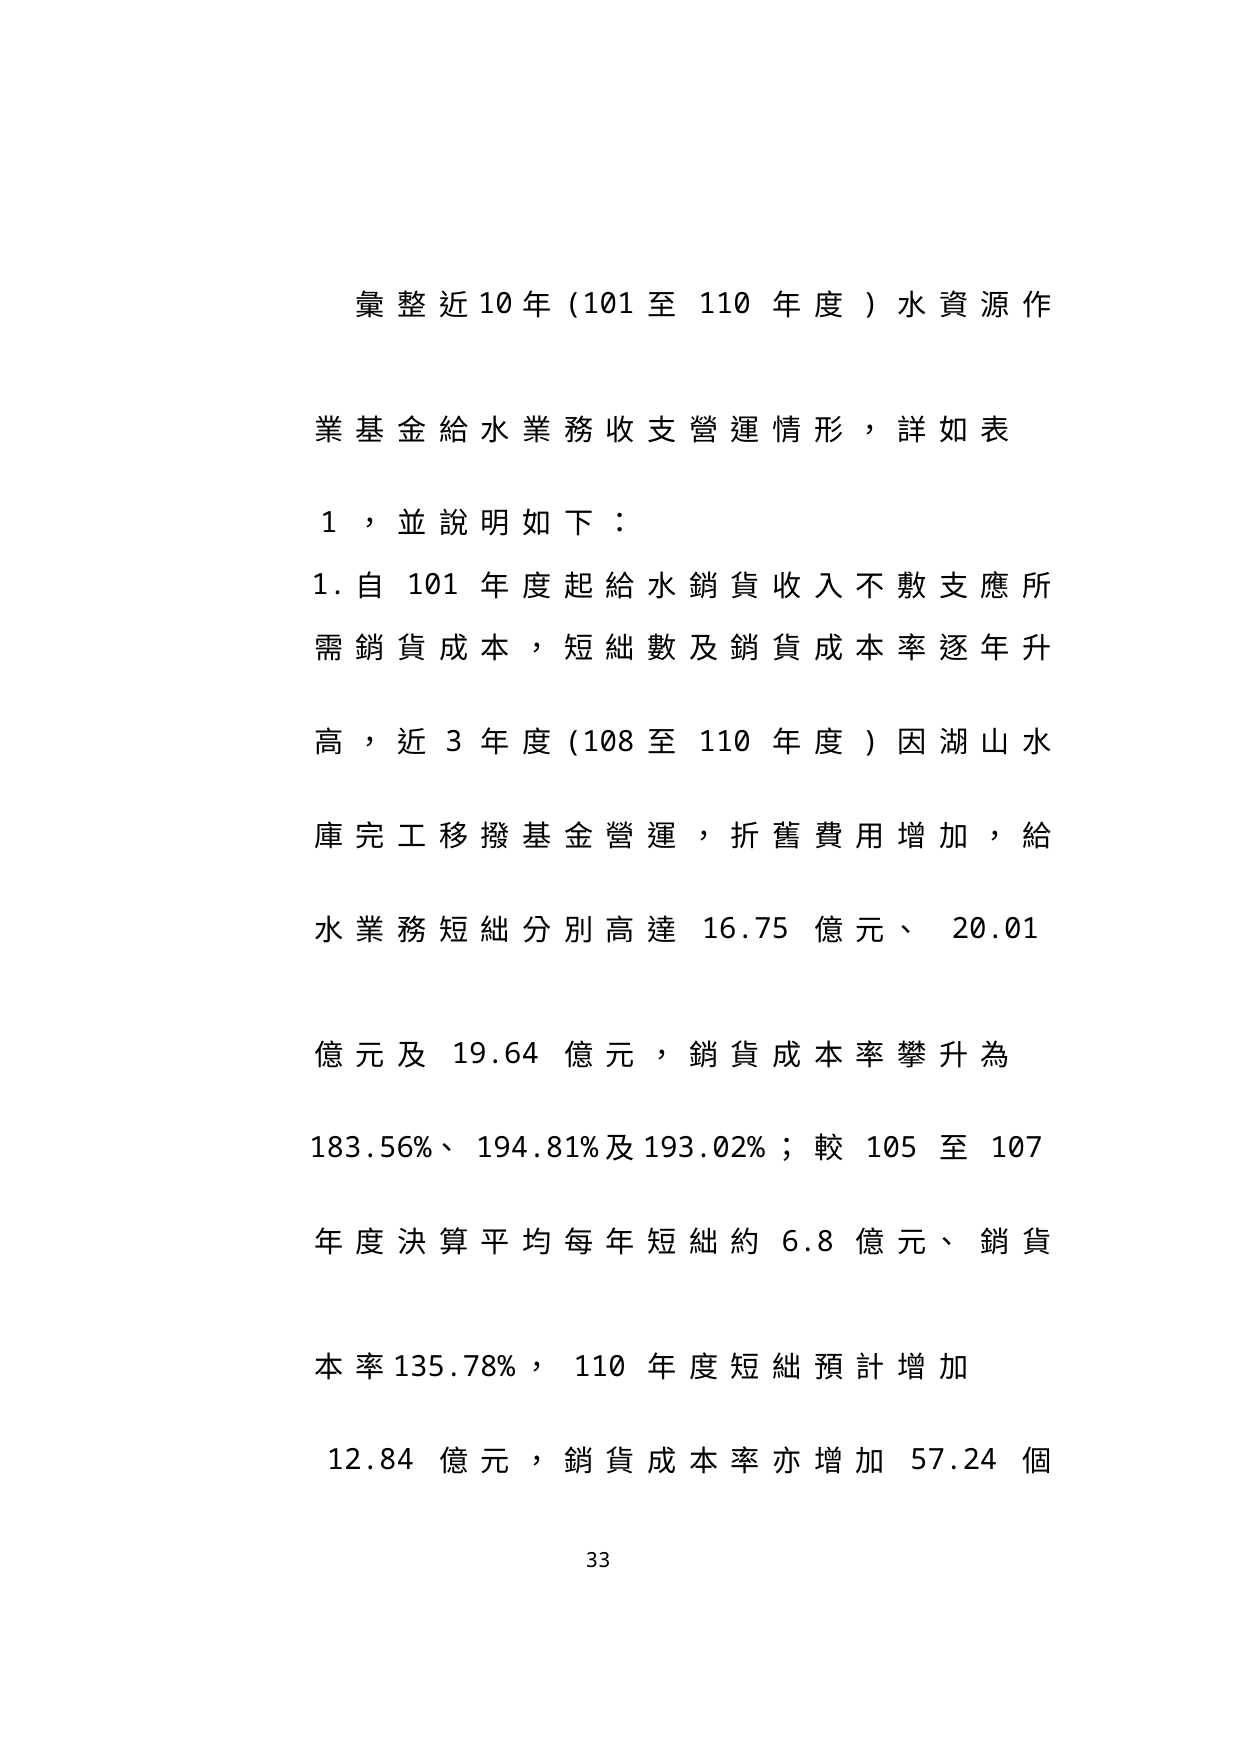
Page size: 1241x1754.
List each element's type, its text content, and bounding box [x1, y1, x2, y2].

text 彙整近10年(101至110年度)水資源作業基金給水業務收支營運情形，詳如表1，並說明如下： [271, 229, 1058, 542]
text 1.自101年度起給水銷貨收入不敷支應所需銷貨成本，短絀數及銷貨成本率逐年升高，近3年度(108至110年度)因湖山水庫完工移撥基金營運，折舊費用增加，給水業務短絀分別高達16.75億元、20.01億元及19.64億元，銷貨成本率攀升為183.56%、194.81%及193.02%；較105至107年度決算平均每年短絀約6.8億元、銷貨本率135.78%，110年度短絀預計增加12.84億元，銷貨成本率亦增加57.24個 [271, 542, 1058, 1479]
